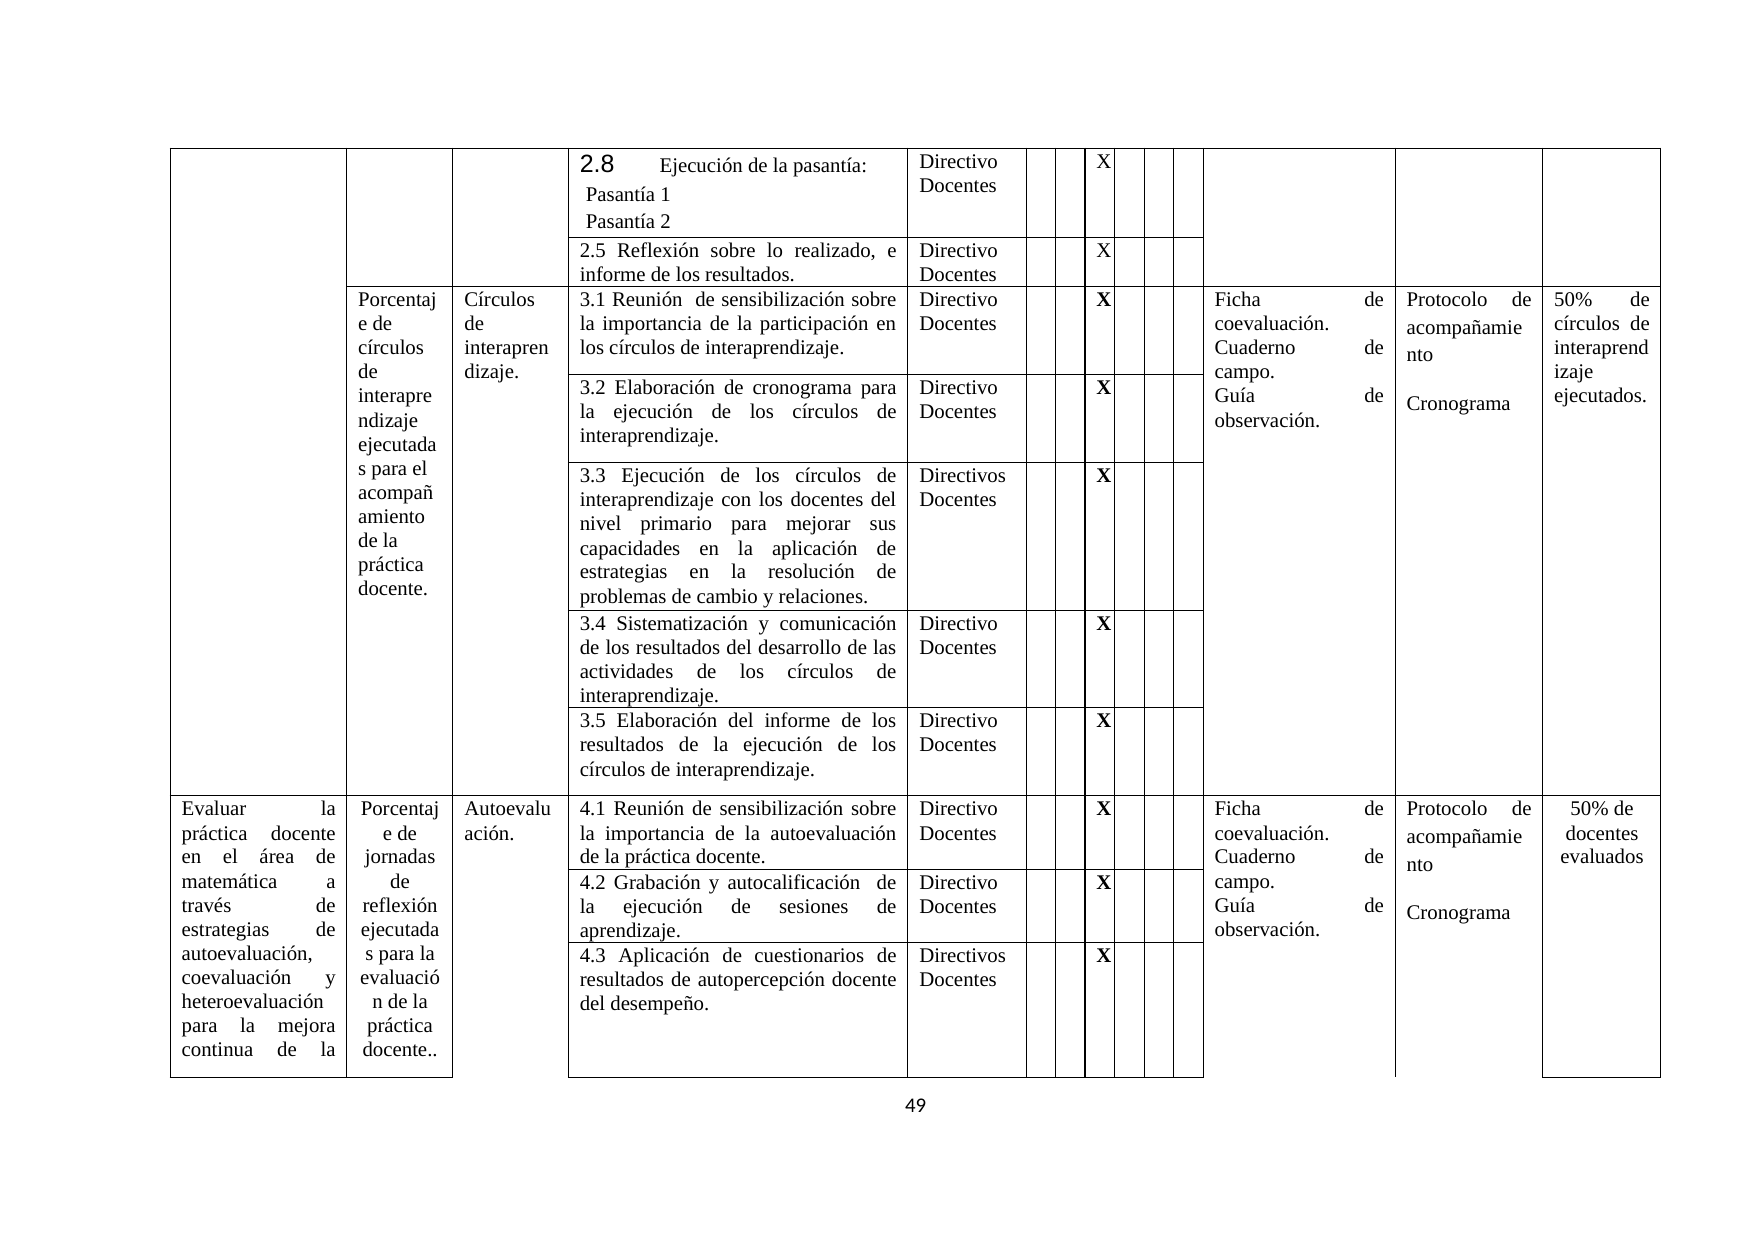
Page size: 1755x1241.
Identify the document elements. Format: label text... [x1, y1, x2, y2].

table_cell [1174, 943, 1203, 1077]
table_cell [1543, 149, 1660, 286]
table_cell Directivo Docentes [908, 870, 1026, 942]
table_cell X [1086, 463, 1114, 610]
table_cell [1145, 611, 1173, 707]
table_cell [1056, 463, 1084, 610]
table_cell [1056, 796, 1084, 868]
table_cell [1396, 149, 1542, 286]
table_cell X [1086, 796, 1114, 868]
table_cell [1056, 287, 1084, 374]
table_cell [1115, 870, 1144, 942]
table_cell [1027, 375, 1055, 462]
table_cell [1115, 611, 1144, 707]
table_cell Directivo Docentes [908, 287, 1026, 374]
table_cell [453, 149, 568, 286]
table_cell [1056, 708, 1084, 795]
table_cell [1027, 463, 1055, 610]
table_cell [1115, 238, 1144, 286]
table_cell [1027, 708, 1055, 795]
table_cell [1115, 708, 1144, 795]
table_cell [1174, 149, 1203, 237]
table_cell 3.4 Sistematización y comunicación de los resultados del desarrollo de las actividades de los círculos de interaprendizaje. [569, 611, 907, 707]
table_cell [1056, 870, 1084, 942]
table_cell Evaluar la práctica docente en el área de matemática a través de estrategias de autoevaluación, coevaluación y heteroevaluación para la mejora continua de la [171, 796, 346, 1077]
table_cell [1145, 463, 1173, 610]
table_cell 2.5 Reflexión sobre lo realizado, e informe de los resultados. [569, 238, 907, 286]
table_cell [1056, 611, 1084, 707]
table_cell Directivo Docentes [908, 708, 1026, 795]
table_cell X [1086, 238, 1114, 286]
table_cell Porcentaje de jornadas de reflexión ejecutadas para la evaluación de la práctica docente.. [347, 796, 452, 1077]
table_cell 50% de círculos de interaprendizaje ejecutados. [1543, 287, 1660, 795]
table_cell [1027, 149, 1055, 237]
table_cell [1115, 287, 1144, 374]
table_cell [1174, 463, 1203, 610]
table_cell [1204, 149, 1395, 286]
table_cell [1145, 870, 1173, 942]
table_cell [1027, 943, 1055, 1077]
table_cell [1174, 375, 1203, 462]
table_cell Protocolo de acompañamiento Cronograma [1396, 287, 1542, 795]
table_cell Porcentaje de círculos de interaprendizaje ejecutadas para el acompañamiento de la práctica docente. [347, 287, 452, 795]
table_cell Directivo Docentes [908, 238, 1026, 286]
table_cell [1027, 238, 1055, 286]
table_cell Directivo Docentes [908, 796, 1026, 868]
table_cell 3.1 Reunión de sensibilización sobre la importancia de la participación en los círculos de interaprendizaje. [569, 287, 907, 374]
table_cell Directivos Docentes [908, 463, 1026, 610]
table_cell [1056, 943, 1084, 1077]
table_cell [1027, 611, 1055, 707]
table_cell Directivos Docentes [908, 943, 1026, 1077]
table_cell 4.2 Grabación y autocalificación de la ejecución de sesiones de aprendizaje. [569, 870, 907, 942]
table_cell [1145, 238, 1173, 286]
table_cell X [1086, 708, 1114, 795]
table_cell Directivo Docentes [908, 611, 1026, 707]
table_cell Ejecución de la pasantía: Pasantía 1 Pasantía 2 [569, 149, 907, 237]
table_cell Ficha de coevaluación. Cuaderno de campo. Guía de observación. [1204, 287, 1395, 795]
table_cell X [1086, 149, 1114, 237]
table_cell X [1086, 375, 1114, 462]
table_cell [1145, 943, 1173, 1077]
table_cell [1115, 796, 1144, 868]
table_cell X [1086, 870, 1114, 942]
table_cell 3.5 Elaboración del informe de los resultados de la ejecución de los círculos de interaprendizaje. [569, 708, 907, 795]
table_cell [1174, 708, 1203, 795]
table_cell [1145, 287, 1173, 374]
table_cell [1145, 375, 1173, 462]
table_cell [1056, 149, 1084, 237]
table_cell 3.2 Elaboración de cronograma para la ejecución de los círculos de interaprendizaje. [569, 375, 907, 462]
table_cell Círculos de interaprendizaje. [453, 287, 568, 795]
table_cell [1115, 375, 1144, 462]
table_cell X [1086, 943, 1114, 1077]
table_cell [1027, 870, 1055, 942]
table_cell 50% de docentes evaluados [1543, 796, 1660, 1077]
table_cell [1145, 149, 1173, 237]
table_cell [1174, 796, 1203, 868]
table_cell X [1086, 287, 1114, 374]
table_cell 4.3 Aplicación de cuestionarios de resultados de autopercepción docente del desempeño. [569, 943, 907, 1077]
table_cell [1027, 796, 1055, 868]
table_cell [1174, 238, 1203, 286]
table_cell Directivo Docentes [908, 149, 1026, 237]
table_cell [1174, 287, 1203, 374]
table_cell X [1086, 611, 1114, 707]
table_cell 3.3 Ejecución de los círculos de interaprendizaje con los docentes del nivel primario para mejorar sus capacidades en la aplicación de estrategias en la resolución de problemas de cambio y relaciones. [569, 463, 907, 610]
table_cell [1145, 708, 1173, 795]
table_cell [1056, 375, 1084, 462]
table_cell [1027, 287, 1055, 374]
table_cell Directivo Docentes [908, 375, 1026, 462]
table_cell Protocolo de acompañamiento Cronograma [1396, 796, 1542, 1077]
table_cell [347, 149, 452, 286]
table_cell 4.1 Reunión de sensibilización sobre la importancia de la autoevaluación de la práctica docente. [569, 796, 907, 868]
table_cell [1174, 611, 1203, 707]
table_cell [1115, 943, 1144, 1077]
table_cell Ficha de coevaluación. Cuaderno de campo. Guía de observación. [1204, 796, 1395, 1077]
table_cell [1115, 149, 1144, 237]
table_cell [171, 149, 346, 795]
table_cell [1145, 796, 1173, 868]
table_cell [1115, 463, 1144, 610]
table_cell [1174, 870, 1203, 942]
table_cell [1056, 238, 1084, 286]
table_cell Autoevaluación. [453, 796, 568, 1077]
